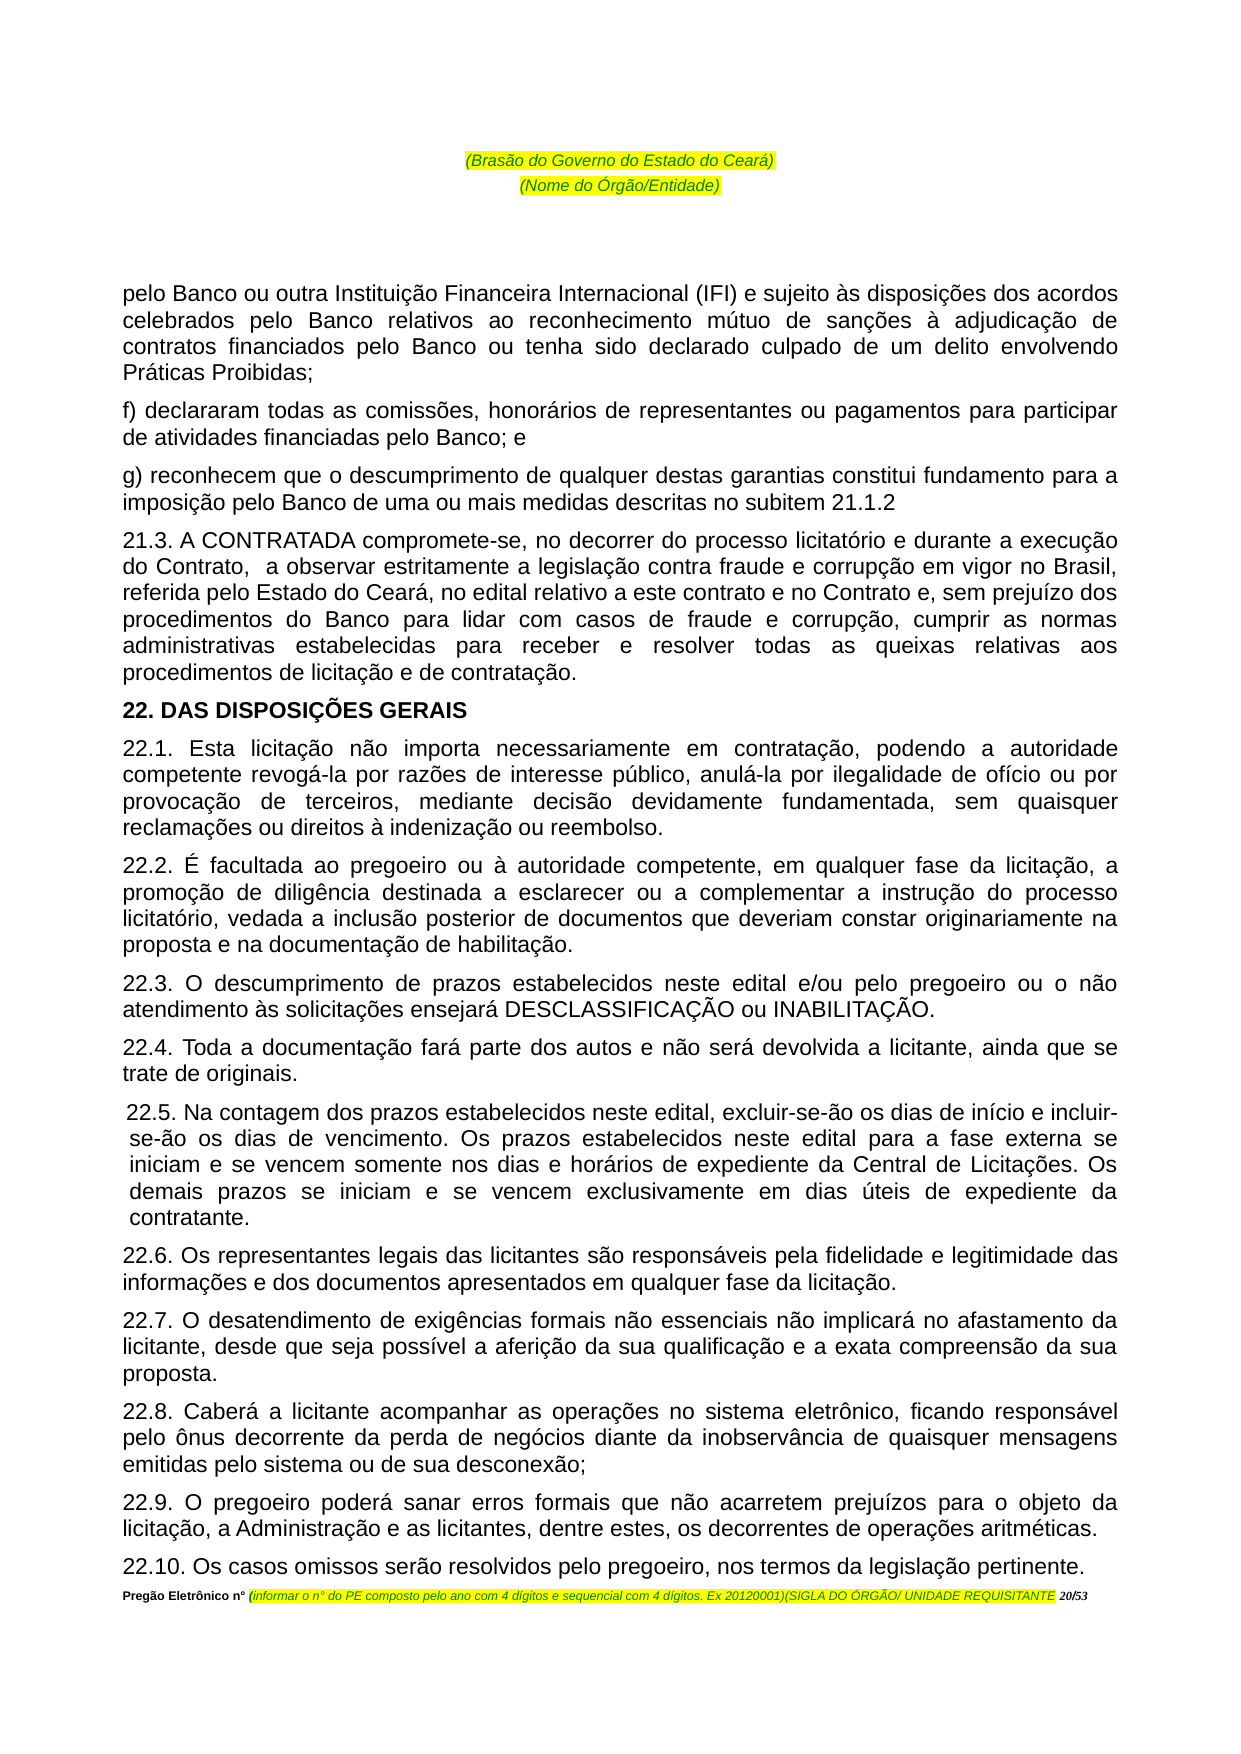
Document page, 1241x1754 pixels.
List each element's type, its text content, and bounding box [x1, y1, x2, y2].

text 22.8. Caberá a licitante acompanhar as operações no sistema eletrônico, ficando responsável pelo ônus decorrente da perda de negócios diante da inobservância de quaisquer mensagens emitidas pelo sistema ou de sua desconexão; [122, 1398, 1118, 1477]
text 22.5. Na contagem dos prazos estabelecidos neste edital, excluir-se-ão os dias de início e incluir-se-ão os dias de vencimento. Os prazos estabelecidos neste edital para a fase externa se iniciam e se vencem somente nos dias e horários de expediente da Central de Licitações. Os demais prazos se iniciam e se vencem exclusivamente em dias úteis de expediente da contratante. [126, 1099, 1118, 1230]
text pelo Banco ou outra Instituição Financeira Internacional (IFI) e sujeito às disposições dos acordos celebrados pelo Banco relativos ao reconhecimento mútuo de sanções à adjudicação de contratos financiados pelo Banco ou tenha sido declarado culpado de um delito envolvendo Práticas Proibidas; [122, 280, 1118, 386]
text 22.2. É facultada ao pregoeiro ou à autoridade competente, em qualquer fase da licitação, a promoção de diligência destinada a esclarecer ou a complementar a instrução do processo licitatório, vedada a inclusão posterior de documentos que deveriam constar originariamente na proposta e na documentação de habilitação. [122, 852, 1118, 958]
text 22.10. Os casos omissos serão resolvidos pelo pregoeiro, nos termos da legislação pertinente. [122, 1553, 1118, 1580]
text 22.6. Os representantes legais das licitantes são responsáveis pela fidelidade e legitimidade das informações e dos documentos apresentados em qualquer fase da licitação. [122, 1242, 1118, 1295]
text 21.3. A CONTRATADA compromete-se, no decorrer do processo licitatório e durante a execução do Contrato, a observar estritamente a legislação contra fraude e corrupção em vigor no Brasil, referida pelo Estado do Ceará, no edital relativo a este contrato e no Contrato e, sem prejuízo dos procedimentos do Banco para lidar com casos de fraude e corrupção, cumprir as normas administrativas estabelecidas para receber e resolver todas as queixas relativas aos procedimentos de licitação e de contratação. [122, 527, 1118, 685]
text 22.7. O desatendimento de exigências formais não essenciais não implicará no afastamento da licitante, desde que seja possível a aferição da sua qualificação e a exata compreensão da sua proposta. [122, 1307, 1118, 1386]
text 22.4. Toda a documentação fará parte dos autos e não será devolvida a licitante, ainda que se trate de originais. [122, 1034, 1118, 1087]
text g) reconhecem que o descumprimento de qualquer destas garantias constitui fundamento para a imposição pelo Banco de uma ou mais medidas descritas no subitem 21.1.2 [122, 462, 1118, 515]
text 22. DAS DISPOSIÇÕES GERAIS [122, 697, 1118, 723]
text 22.9. O pregoeiro poderá sanar erros formais que não acarretem prejuízos para o objeto da licitação, a Administração e as licitantes, dentre estes, os decorrentes de operações aritméticas. [122, 1489, 1118, 1541]
text f) declararam todas as comissões, honorários de representantes ou pagamentos para participar de atividades financiadas pelo Banco; e [122, 397, 1118, 450]
text 22.1. Esta licitação não importa necessariamente em contratação, podendo a autoridade competente revogá-la por razões de interesse público, anulá-la por ilegalidade de ofício ou por provocação de terceiros, mediante decisão devidamente fundamentada, sem quaisquer reclamações ou direitos à indenização ou reembolso. [122, 735, 1118, 840]
text 22.3. O descumprimento de prazos estabelecidos neste edital e/ou pelo pregoeiro ou o não atendimento às solicitações ensejará DESCLASSIFICAÇÃO ou INABILITAÇÃO. [122, 969, 1118, 1022]
